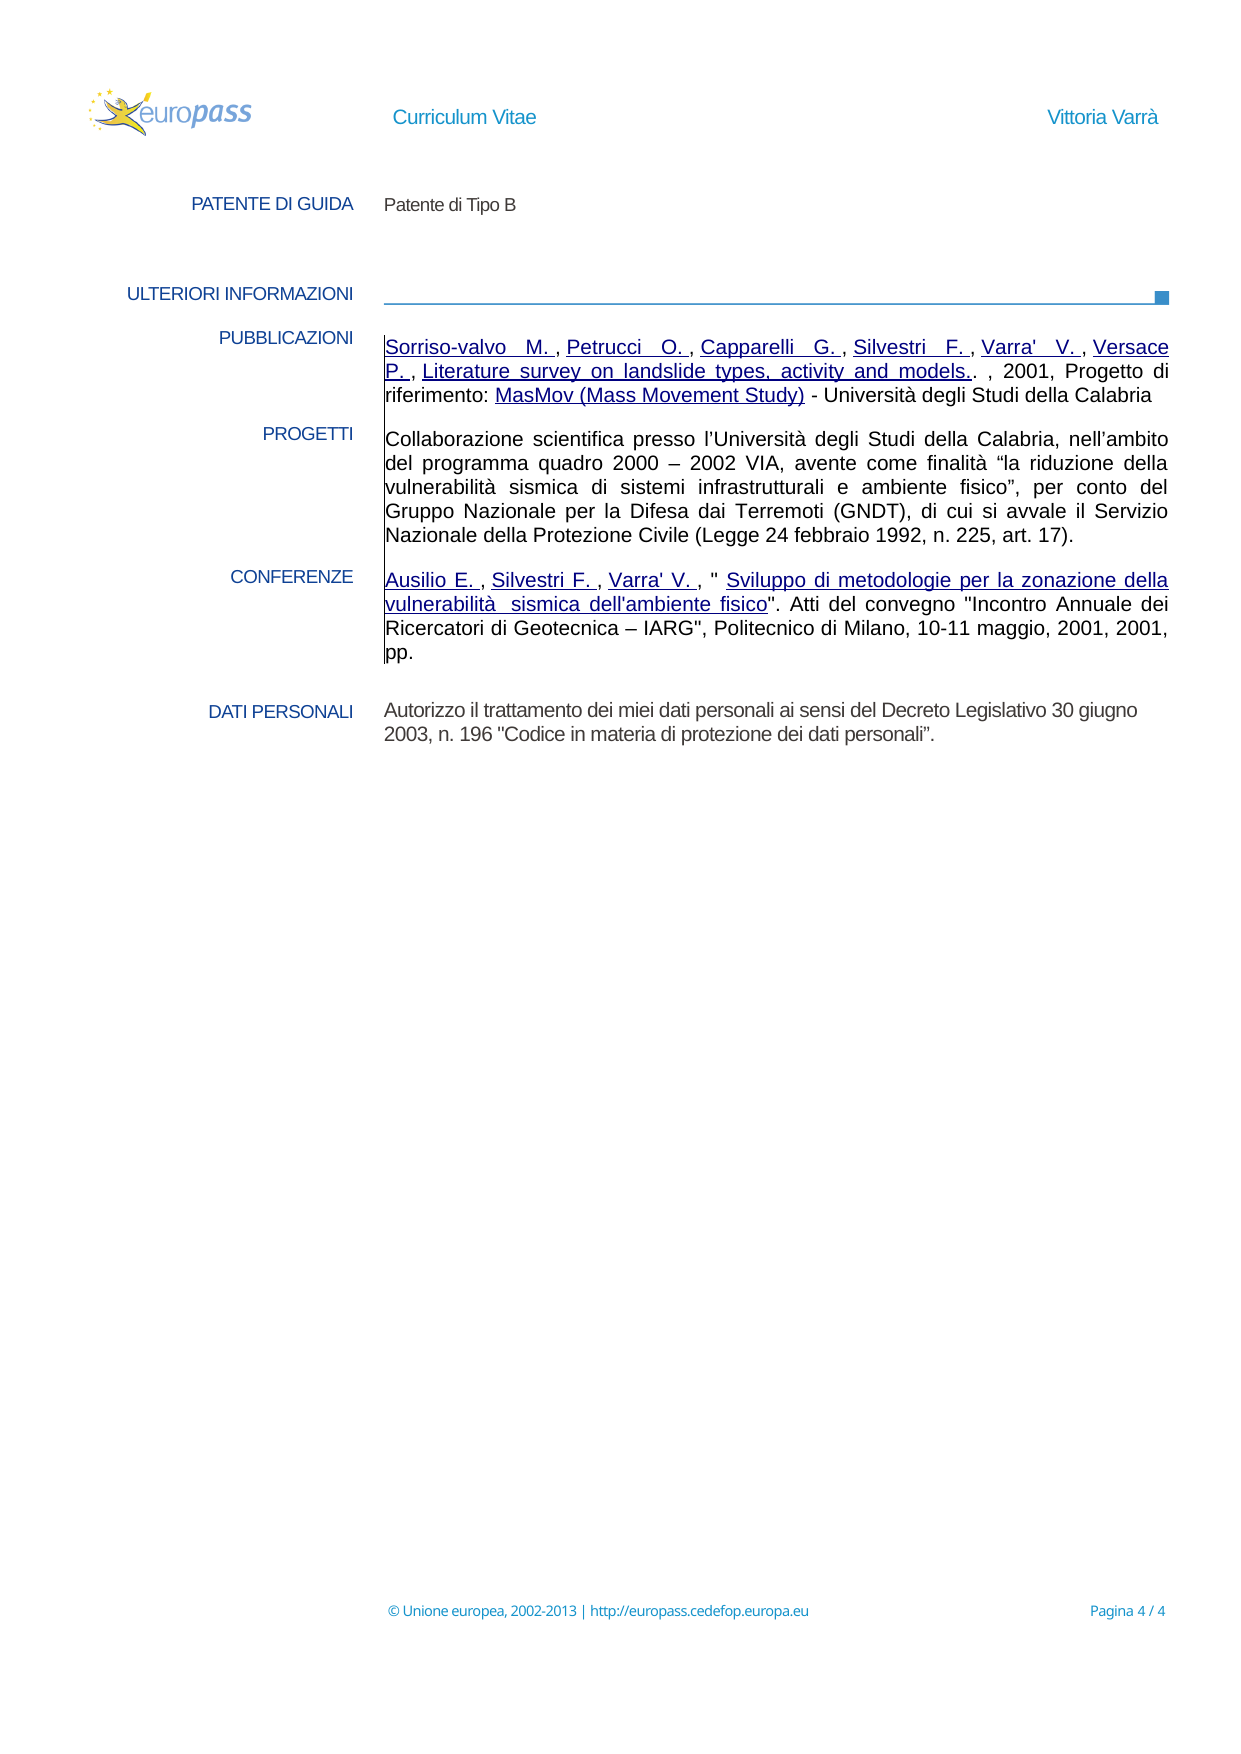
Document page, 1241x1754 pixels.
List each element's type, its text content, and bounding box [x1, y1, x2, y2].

table_header ULTERIORI INFORMAZIONI [89, 283, 384, 305]
table_header Patente di guida [89, 190, 384, 264]
table_header [384, 283, 1169, 303]
table_cell [89, 674, 384, 698]
table_header Pubblicazioni Progetti Conferenze [89, 324, 384, 674]
table_header Sorriso-valvo M. , Petrucci O. , Capparelli G. , Silvestri F. , Varra' V. , Versace P. , Literature survey on landslide types, activity and models.. , 2001, Progetto di riferimento: MasMov (Mass Movement Study) - Università degli Studi della Calabria Collaborazione scientifica presso l’Università degli Studi della Calabria, nell’ambito del programma quadro 2000 – 2002 VIA, avente come finalità “la riduzione della vulnerabilità sismica di sistemi infrastrutturali e ambiente fisico”, per conto del Gruppo Nazionale per la Difesa dai Terremoti (GNDT), di cui si avvale il Servizio Nazionale della Protezione Civile (Legge 24 febbraio 1992, n. 225, art. 17). Ausilio E. , Silvestri F. , Varra' V. , " Sviluppo di metodologie per la zonazione della vulnerabilità sismica dell'ambiente fisico". Atti del convegno "Incontro Annuale dei Ricercatori di Geotecnica – IARG", Politecnico di Milano, 10-11 maggio, 2001, 2001, pp. [384, 324, 1169, 674]
table_cell Dati personali [89, 698, 384, 746]
table_cell Autorizzo il trattamento dei miei dati personali ai sensi del Decreto Legislativo 30 giugno 2003, n. 196 "Codice in materia di protezione dei dati personali”. [384, 698, 1169, 746]
table_cell [384, 674, 1169, 698]
table_header Patente di Tipo B [384, 190, 1169, 264]
